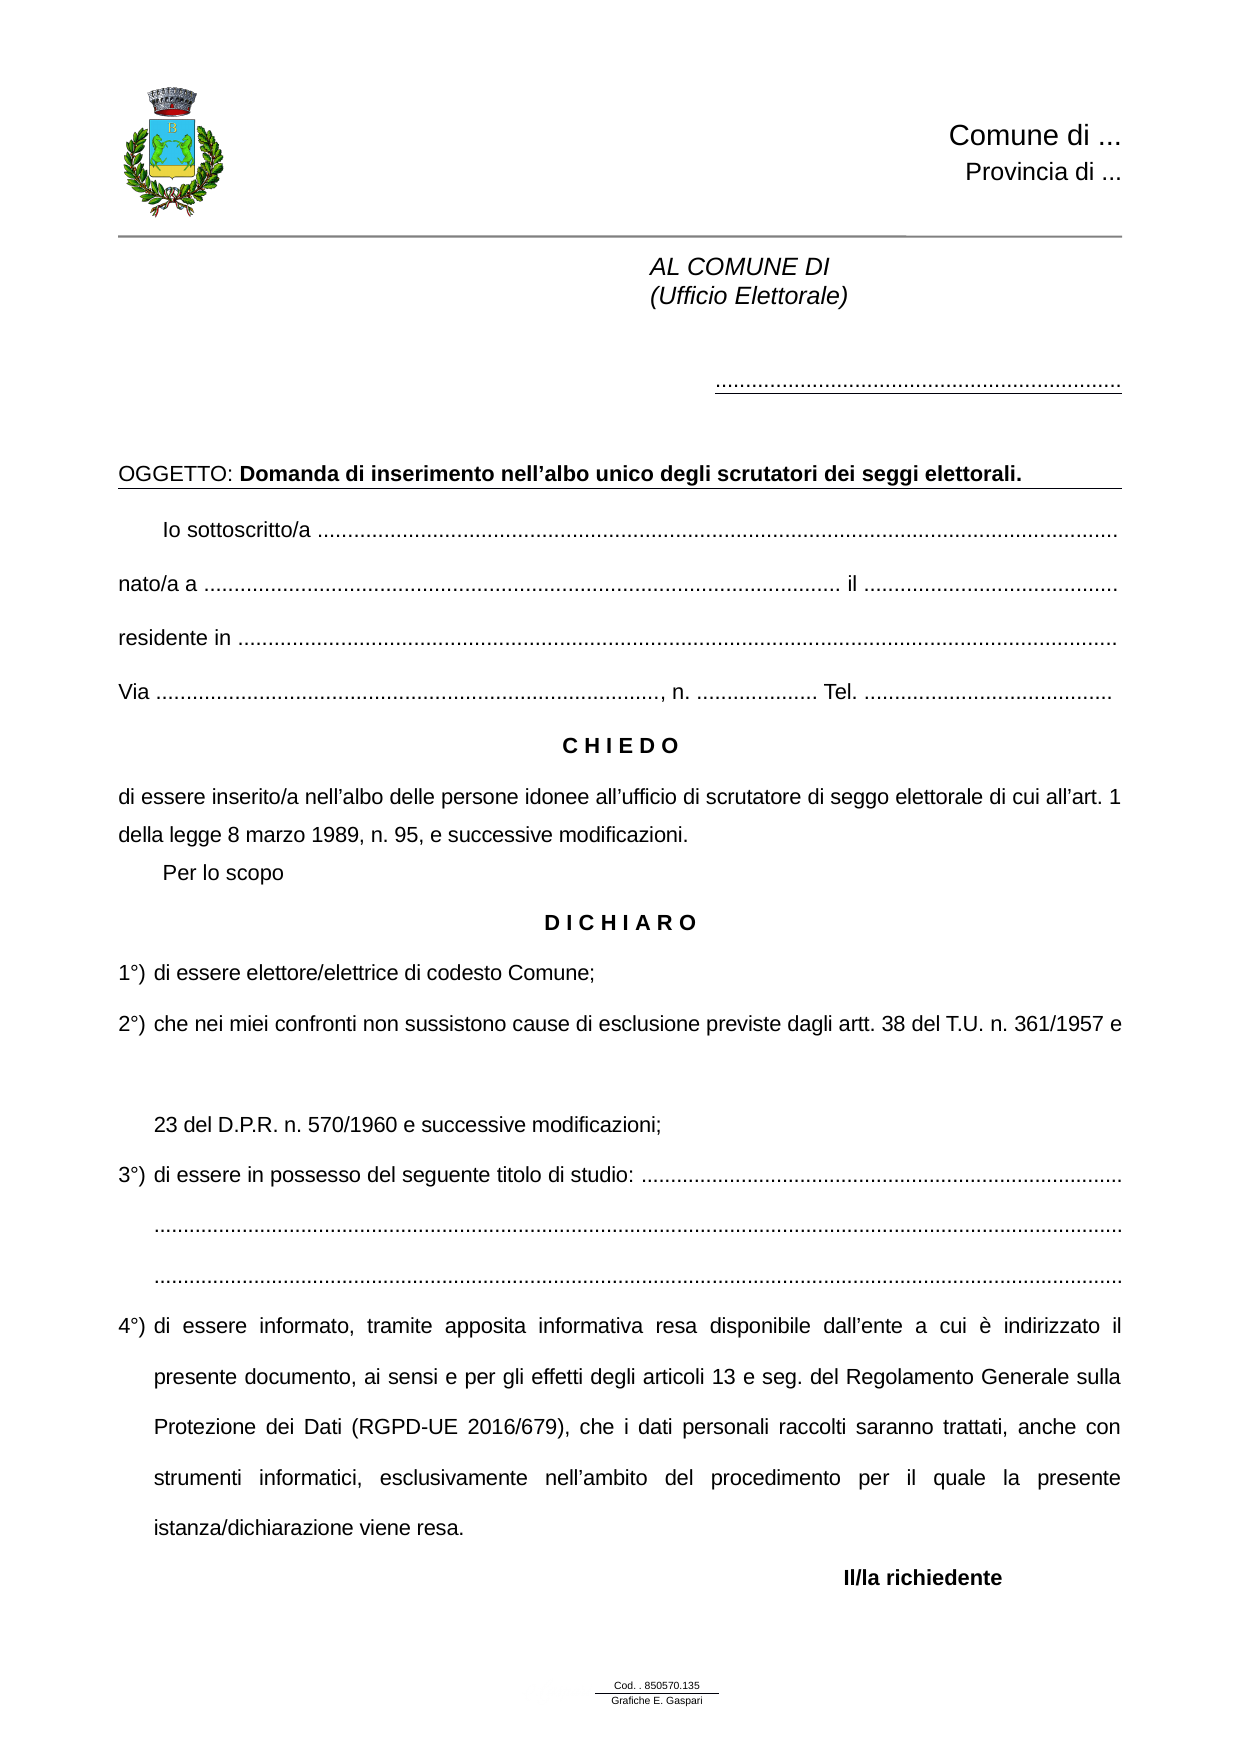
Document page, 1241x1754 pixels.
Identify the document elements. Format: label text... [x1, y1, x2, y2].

text 4°) di essere informato, tramite apposita informativa resa disponibile dall’ente a cui è indirizzato il presente documento, ai sensi e per gli effetti degli articoli 13 e seg. del Regolamento Generale sulla Protezione dei Dati (RGPD-UE 2016/679), che i dati personali raccolti saranno trattati, anche con strumenti informatici, esclusivamente nell’ambito del procedimento per il quale la presente istanza/dichiarazione viene resa. [118, 1313, 1122, 1540]
text Provincia di ... [224, 157, 1122, 185]
text Il/la richiedente [709, 1565, 1122, 1591]
text (Ufficio Elettorale) [118, 281, 1122, 310]
text CHIEDO [118, 733, 1122, 759]
text ................................................................... [715, 364, 1122, 393]
text Comune di ... [224, 118, 1122, 152]
text AL COMUNE DI [118, 252, 1122, 281]
text di essere inserito/a nell’albo delle persone idonee all’ufficio di scrutatore di seggo elettorale di cui all’art. 1 della legge 8 marzo 1989, n. 95, e successive modificazioni. [118, 784, 1122, 847]
text DICHIARO [118, 910, 1122, 935]
picture [122, 87, 224, 219]
text 2°) che nei miei confronti non sussistono cause di esclusione previste dagli artt. 38 del T.U. n. 361/1957 e 23 del D.P.R. n. 570/1960 e successive modificazioni; [118, 1011, 1122, 1137]
text OGGETTO: Domanda di inserimento nell’albo unico degli scrutatori dei seggi elettorali. [118, 461, 1122, 488]
text Io sottoscritto/a .................................................................................................................................... nato/a a ......................................................................................................... il .......................................... residente in ................................................................................................................................................. Via ..................................................................................., n. .................... Tel. ......................................... [118, 514, 1122, 705]
text Per lo scopo [118, 859, 1122, 885]
text 3°) di essere in possesso del seguente titolo di studio: .................................................................................. ..................................................................................................................................................................... ..................................................................................................................................................................... [118, 1162, 1122, 1288]
text 1°) di essere elettore/elettrice di codesto Comune; [118, 960, 1122, 986]
